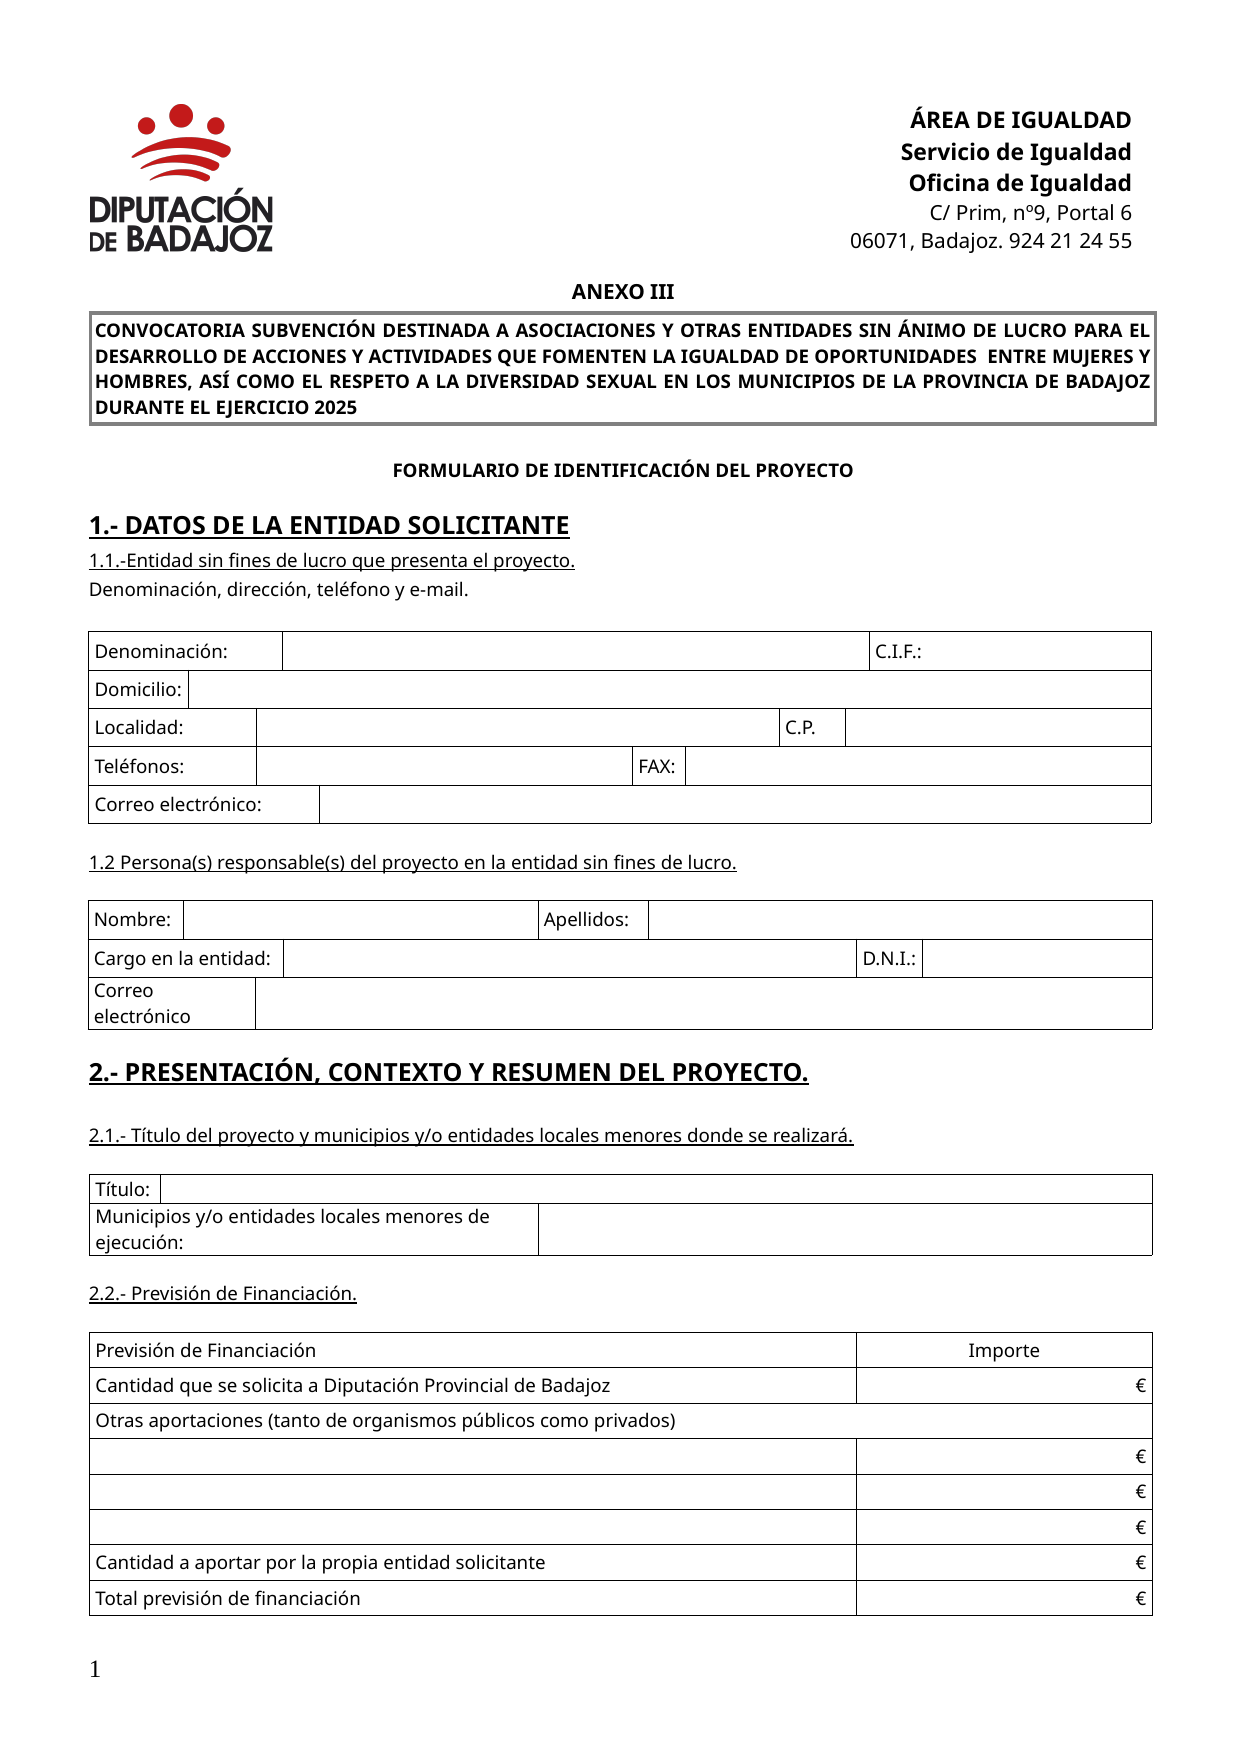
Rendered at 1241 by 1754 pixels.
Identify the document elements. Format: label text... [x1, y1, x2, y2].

text CONVOCATORIA SUBVENCIÓN DESTINADA A ASOCIACIONES Y OTRAS ENTIDADES SIN ÁNIMO DE LUCRO PARA EL DESARROLLO DE ACCIONES Y ACTIVIDADES QUE FOMENTEN LA IGUALDAD DE OPORTUNIDADES ENTRE MUJERES Y HOMBRES, ASÍ COMO EL RESPETO A LA DIVERSIDAD SEXUAL EN LOS MUNICIPIOS DE LA PROVINCIA DE BADAJOZ DURANTE EL EJERCICIO 2025 [92, 315, 1154, 422]
table_cell [189, 671, 1151, 708]
table_cell € [857, 1581, 1152, 1615]
table_cell Domicilio: [89, 671, 188, 708]
table_cell Localidad: [89, 709, 256, 746]
text FORMULARIO DE IDENTIFICACIÓN DEL PROYECTO [88, 457, 1157, 482]
text 1.1.-Entidad sin fines de lucro que presenta el proyecto. [88, 547, 1157, 573]
table_cell [539, 1204, 1152, 1255]
table_cell Otras aportaciones (tanto de organismos públicos como privados) [90, 1404, 1152, 1438]
table_cell Cantidad que se solicita a Diputación Provincial de Badajoz [90, 1368, 856, 1403]
table_cell FAX: [633, 747, 685, 784]
text 1.2 Persona(s) responsable(s) del proyecto en la entidad sin fines de lucro. [88, 849, 1157, 874]
text Denominación, dirección, teléfono y e-mail. [88, 576, 1157, 602]
table_cell € [857, 1510, 1152, 1544]
table_cell [256, 978, 1152, 1028]
table_cell [923, 940, 1152, 977]
table_cell [846, 709, 1151, 746]
table_header Nombre: [89, 901, 183, 938]
table_cell C.P. [780, 709, 845, 746]
table_cell € [857, 1545, 1152, 1580]
picture [90, 104, 273, 252]
table_cell [320, 786, 1151, 823]
table_cell [257, 709, 779, 746]
table_cell € [857, 1439, 1152, 1473]
table_cell Correo electrónico: [89, 786, 319, 823]
table_cell [90, 1439, 856, 1473]
table_cell Municipios y/o entidades locales menores de ejecución: [90, 1204, 538, 1255]
text ANEXO III [88, 277, 1157, 305]
table_header [649, 901, 1152, 938]
table_cell Total previsión de financiación [90, 1581, 856, 1615]
table_header Previsión de Financiación [90, 1333, 856, 1367]
table_cell Correo electrónico [89, 978, 255, 1028]
table_cell [90, 1510, 856, 1544]
table_header Importe [857, 1333, 1152, 1367]
table_cell Teléfonos: [89, 747, 256, 784]
table_cell [90, 1475, 856, 1509]
table_cell Cantidad a aportar por la propia entidad solicitante [90, 1545, 856, 1580]
table_header Apellidos: [539, 901, 648, 938]
table_header Denominación: [89, 632, 282, 669]
table_header C.I.F.: [870, 632, 1151, 669]
table_header Título: [90, 1175, 160, 1203]
table_header [161, 1175, 1152, 1203]
table_cell Cargo en la entidad: [89, 940, 283, 977]
text 1.- DATOS DE LA ENTIDAD SOLICITANTE [88, 508, 1157, 542]
text 2.2.- Previsión de Financiación. [88, 1281, 1157, 1306]
text 2.- PRESENTACIÓN, CONTEXTO Y RESUMEN DEL PROYECTO. [88, 1054, 1157, 1088]
table_header [283, 632, 869, 669]
table_cell D.N.I.: [857, 940, 922, 977]
table_cell € [857, 1368, 1152, 1403]
text 2.1.- Título del proyecto y municipios y/o entidades locales menores donde se realizará. [88, 1123, 1157, 1148]
table_cell [257, 747, 632, 784]
table_header [184, 901, 538, 938]
table_cell [284, 940, 856, 977]
table_cell € [857, 1475, 1152, 1509]
table_cell [686, 747, 1151, 784]
